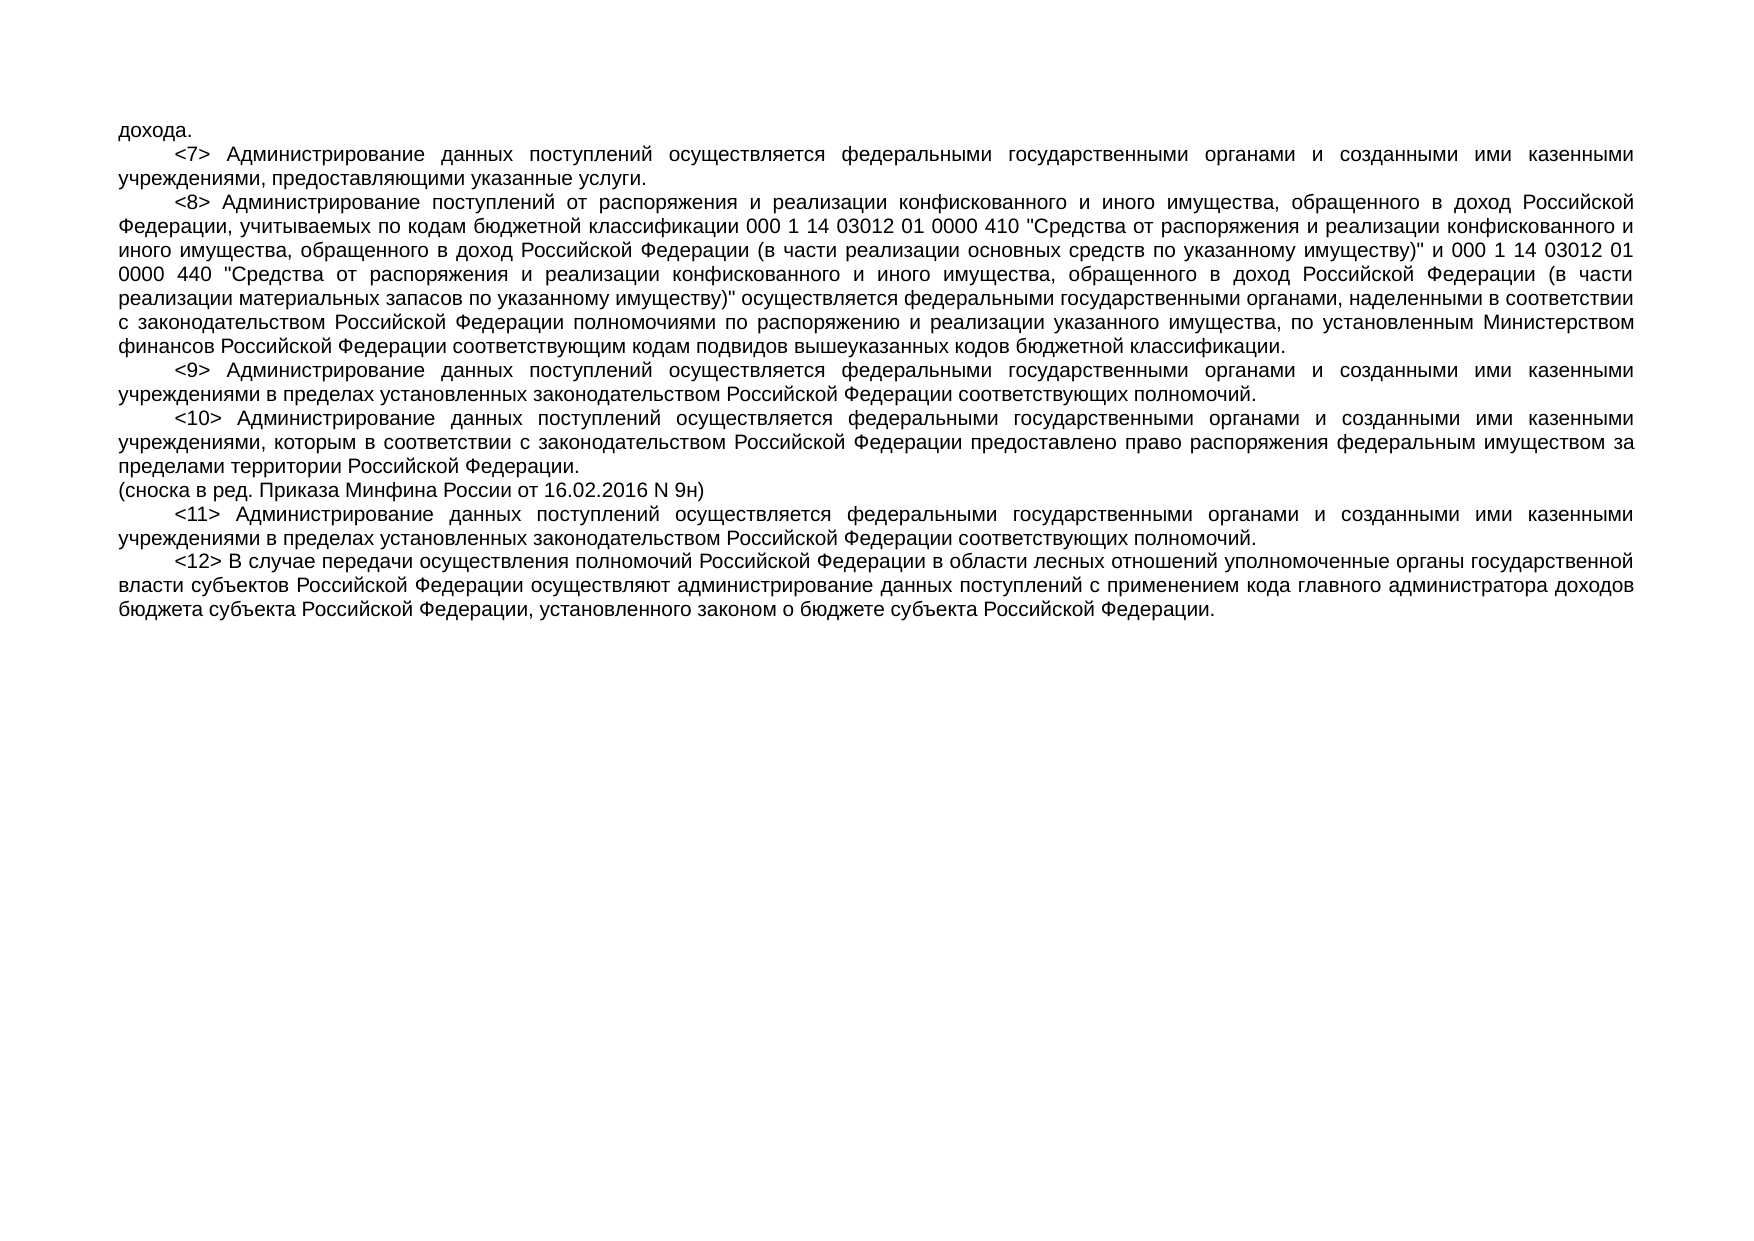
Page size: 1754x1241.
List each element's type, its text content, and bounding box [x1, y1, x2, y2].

text <7> Администрирование данных поступлений осуществляется федеральными государственными органами и созданными ими казенными учреждениями, предоставляющими указанные услуги. [118, 142, 1636, 190]
text <12> В случае передачи осуществления полномочий Российской Федерации в области лесных отношений уполномоченные органы государственной власти субъектов Российской Федерации осуществляют администрирование данных поступлений с применением кода главного администратора доходов бюджета субъекта Российской Федерации, установленного законом о бюджете субъекта Российской Федерации.­ [118, 549, 1636, 621]
text <9> Администрирование данных поступлений осуществляется федеральными государственными органами и созданными ими казенными учреждениями в пределах установленных законодательством Российской Федерации соответствующих полномочий. [118, 358, 1636, 406]
text дохода. [118, 118, 1636, 142]
text <8> Администрирование поступлений от распоряжения и реализации конфискованного и иного имущества, обращенного в доход Российской Федерации, учитываемых по кодам бюджетной классификации 000 1 14 03012 01 0000 410 "Средства от распоряжения и реализации конфискованного и иного имущества, обращенного в доход Российской Федерации (в части реализации основных средств по указанному имуществу)" и 000 1 14 03012 01 0000 440 "Средства от распоряжения и реализации конфискованного и иного имущества, обращенного в доход Российской Федерации (в части реализации материальных запасов по указанному имуществу)" осуществляется федеральными государственными органами, наделенными в соответствии с законодательством Российской Федерации полномочиями по распоряжению и реализации указанного имущества, по установленным Министерством финансов Российской Федерации соответствующим кодам подвидов вышеуказанных кодов бюджетной классификации. [118, 190, 1636, 358]
text <10> Администрирование данных поступлений осуществляется федеральными государственными органами и созданными ими казенными учреждениями, которым в соответствии с законодательством Российской Федерации предоставлено право распоряжения федеральным имуществом за пределами территории Российской Федерации. [118, 406, 1636, 477]
text <11> Администрирование данных поступлений осуществляется федеральными государственными органами и созданными ими казенными учреждениями в пределах установленных законодательством Российской Федерации соответствующих полномочий. [118, 501, 1636, 549]
text (сноска в ред. Приказа Минфина России от 16.02.2016 N 9н) [118, 477, 1636, 501]
